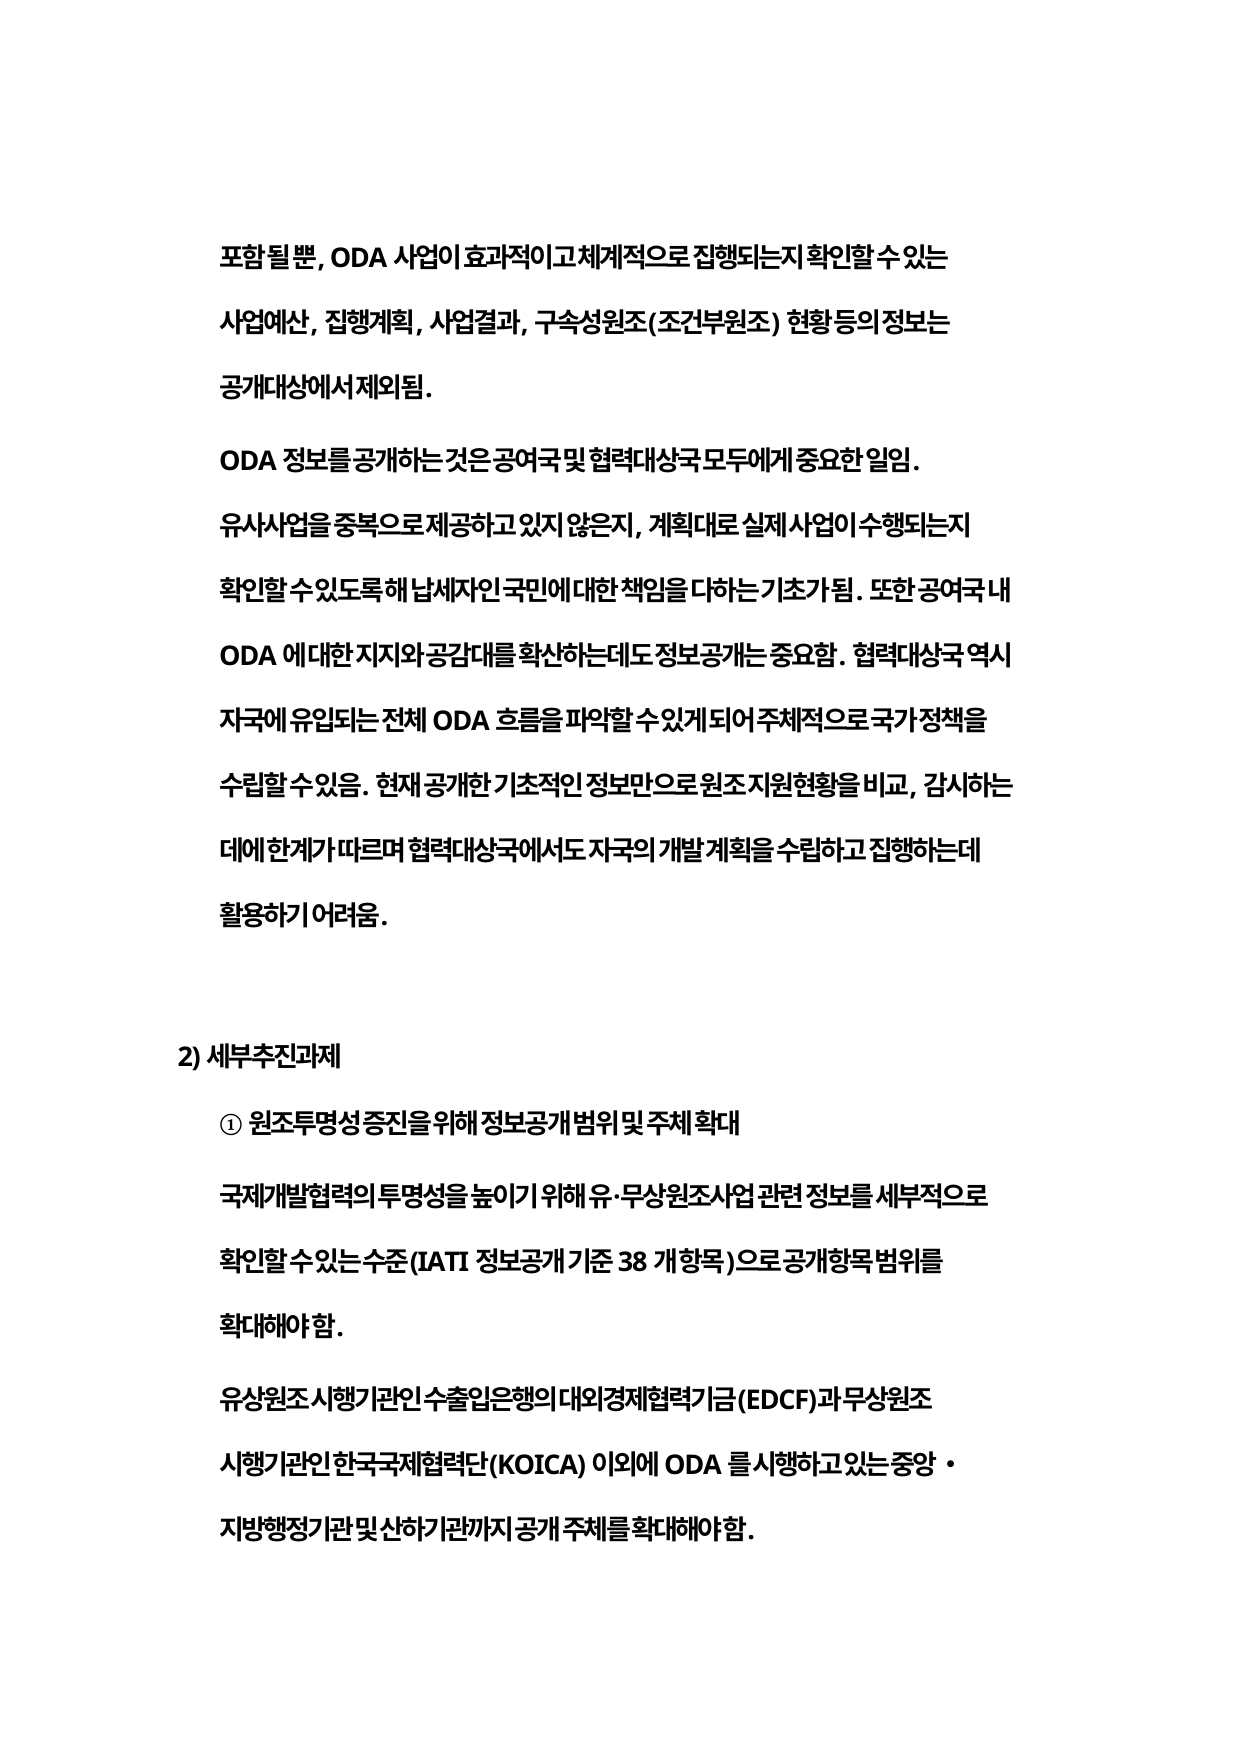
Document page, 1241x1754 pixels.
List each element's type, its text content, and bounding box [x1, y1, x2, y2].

text 국제개발협력의 투명성을 높이기 위해 유·무상원조사업 관련 정보를 세부적으로 확인할 수 있는 수준(IATI 정보공개 기준 38개 항목)으로 공개항목 범위를 확대해야 함. [219, 1175, 1021, 1344]
text 포함 될 뿐, ODA 사업이 효과적이고 체계적으로 집행되는지 확인할 수 있는 사업예산, 집행계획, 사업결과, 구속성원조(조건부원조) 현황 등의 정보는 공개대상에서 제외됨. [219, 236, 1021, 405]
text ① 원조투명성 증진을 위해 정보공개 범위 및 주체 확대 [219, 1102, 1021, 1141]
text 2) 세부추진과제 [177, 1035, 1042, 1074]
text 유상원조 시행기관인 수출입은행의 대외경제협력기금(EDCF)과 무상원조 시행기관인 한국국제협력단(KOICA) 이외에 ODA를 시행하고 있는 중앙‧지방행정기관 및 산하기관까지 공개 주체를 확대해야 함. [219, 1378, 1021, 1547]
text ODA 정보를 공개하는 것은 공여국 및 협력대상국 모두에게 중요한 일임. 유사사업을 중복으로 제공하고 있지 않은지, 계획대로 실제 사업이 수행되는지 확인할 수 있도록 해 납세자인 국민에 대한 책임을 다하는 기초가 됨. 또한 공여국 내 ODA에 대한 지지와 공감대를 확산하는데도 정보공개는 중요함. 협력대상국 역시 자국에 유입되는 전체 ODA흐름을 파악할 수 있게 되어 주체적으로 국가 정책을 수립할 수 있음. 현재 공개한 기초적인 정보만으로 원조 지원현황을 비교, 감시하는 데에 한계가 따르며 협력대상국에서도 자국의 개발 계획을 수립하고 집행하는데 활용하기 어려움. [219, 439, 1021, 933]
